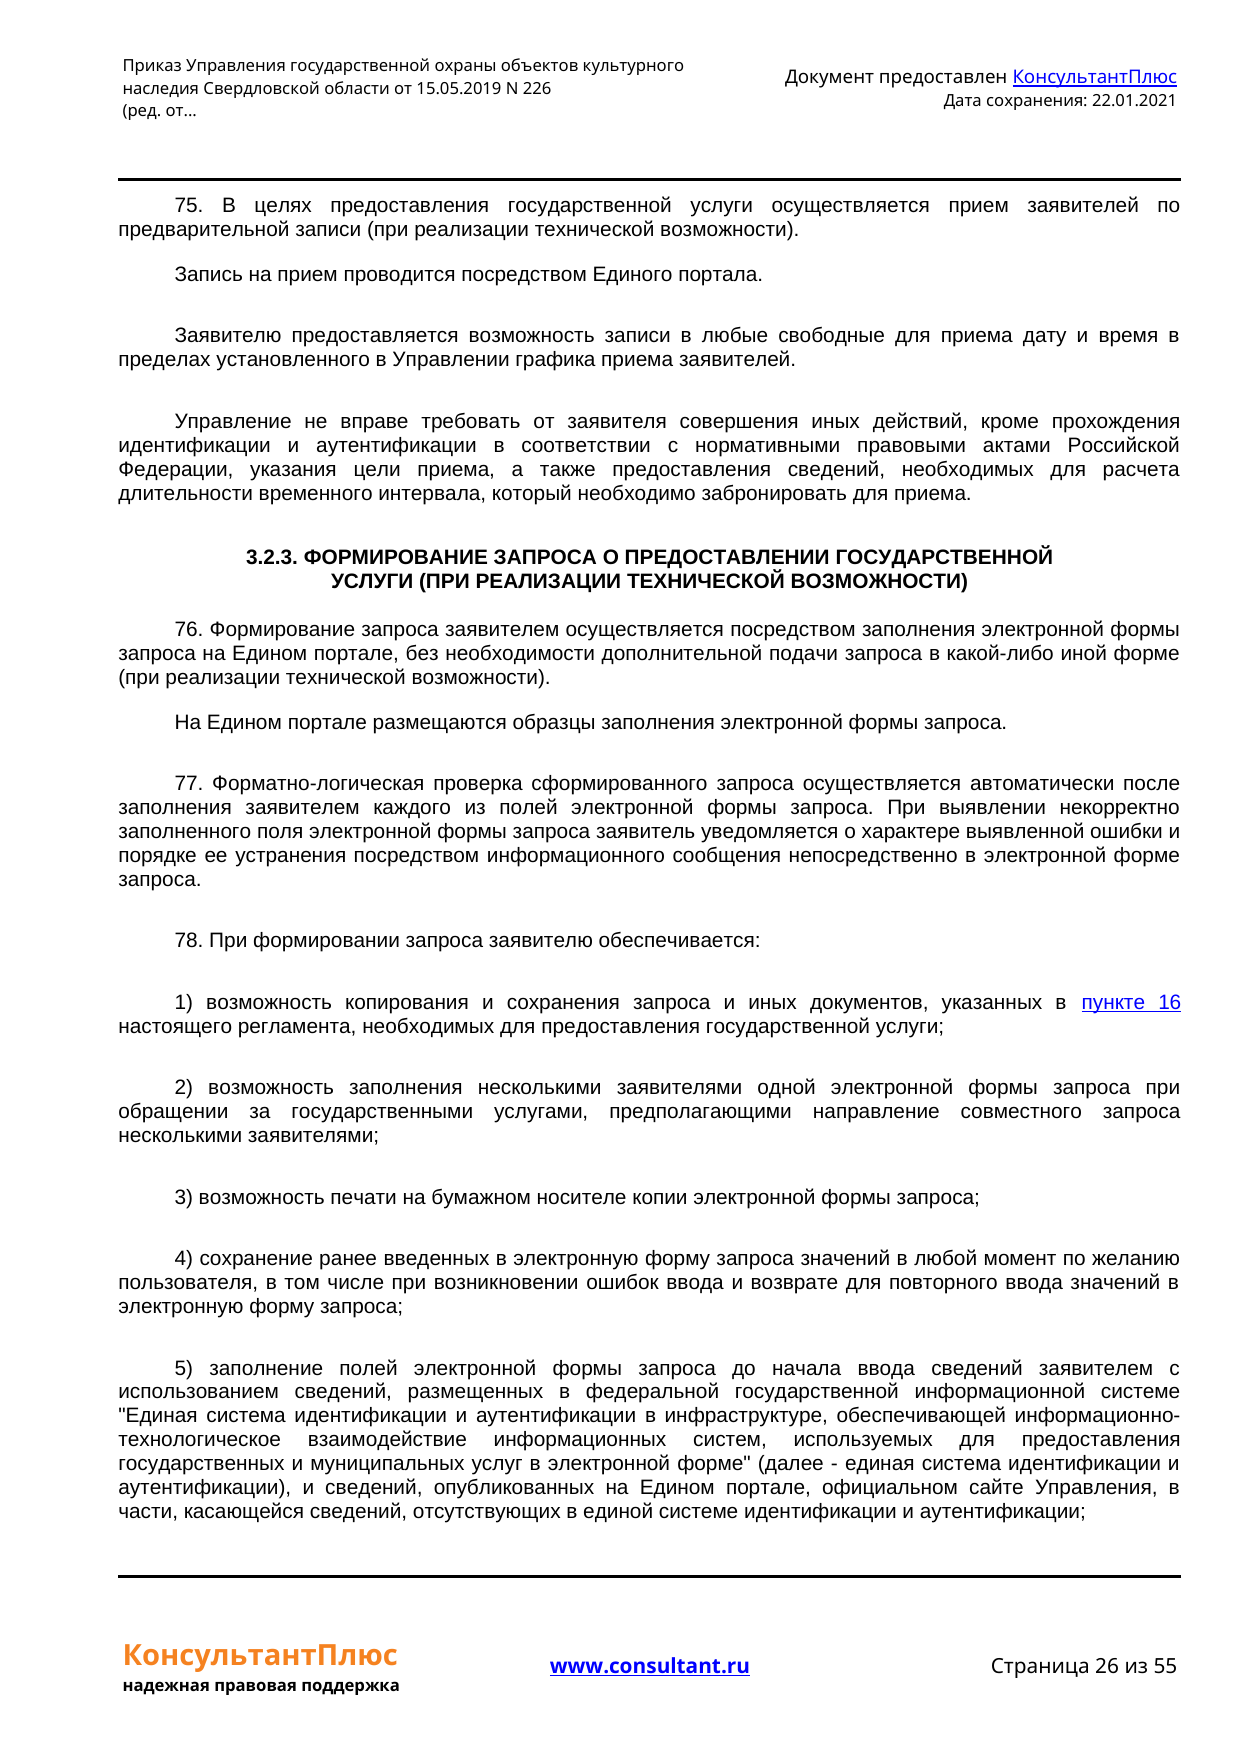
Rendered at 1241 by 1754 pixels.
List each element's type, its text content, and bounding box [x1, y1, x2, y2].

text 77. Форматно-логическая проверка сформированного запроса осуществляется автоматически после заполнения заявителем каждого из полей электронной формы запроса. При выявлении некорректно заполненного поля электронной формы запроса заявитель уведомляется о характере выявленной ошибки и порядке ее устранения посредством информационного сообщения непосредственно в электронной форме запроса. [118, 771, 1181, 891]
text 76. Формирование запроса заявителем осуществляется посредством заполнения электронной формы запроса на Едином портале, без необходимости дополнительной подачи запроса в какой-либо иной форме (при реализации технической возможности). [118, 617, 1181, 689]
text 5) заполнение полей электронной формы запроса до начала ввода сведений заявителем с использованием сведений, размещенных в федеральной государственной информационной системе "Единая система идентификации и аутентификации в инфраструктуре, обеспечивающей информационно-технологическое взаимодействие информационных систем, используемых для предоставления государственных и муниципальных услуг в электронной форме" (далее - единая система идентификации и аутентификации), и сведений, опубликованных на Едином портале, официальном сайте Управления, в части, касающейся сведений, отсутствующих в единой системе идентификации и аутентификации; [118, 1355, 1181, 1523]
title 3.2.3. ФОРМИРОВАНИЕ ЗАПРОСА О ПРЕДОСТАВЛЕНИИ ГОСУДАРСТВЕННОЙ [118, 545, 1181, 569]
title УСЛУГИ (ПРИ РЕАЛИЗАЦИИ ТЕХНИЧЕСКОЙ ВОЗМОЖНОСТИ) [118, 569, 1181, 593]
text 75. В целях предоставления государственной услуги осуществляется прием заявителей по предварительной записи (при реализации технической возможности). [118, 193, 1181, 241]
text 2) возможность заполнения несколькими заявителями одной электронной формы запроса при обращении за государственными услугами, предполагающими направление совместного запроса несколькими заявителями; [118, 1075, 1181, 1147]
text Управление не вправе требовать от заявителя совершения иных действий, кроме прохождения идентификации и аутентификации в соответствии с нормативными правовыми актами Российской Федерации, указания цели приема, а также предоставления сведений, необходимых для расчета длительности временного интервала, который необходимо забронировать для приема. [118, 408, 1181, 504]
text На Едином портале размещаются образцы заполнения электронной формы запроса. [118, 709, 1181, 733]
text 78. При формировании запроса заявителю обеспечивается: [118, 928, 1181, 952]
text 3) возможность печати на бумажном носителе копии электронной формы запроса; [118, 1184, 1181, 1208]
text Запись на прием проводится посредством Единого портала. [118, 262, 1181, 286]
text 1) возможность копирования и сохранения запроса и иных документов, указанных в пункте 16 настоящего регламента, необходимых для предоставления государственной услуги; [118, 990, 1181, 1038]
text Заявителю предоставляется возможность записи в любые свободные для приема дату и время в пределах установленного в Управлении графика приема заявителей. [118, 323, 1181, 371]
text 4) сохранение ранее введенных в электронную форму запроса значений в любой момент по желанию пользователя, в том числе при возникновении ошибок ввода и возврате для повторного ввода значений в электронную форму запроса; [118, 1246, 1181, 1318]
